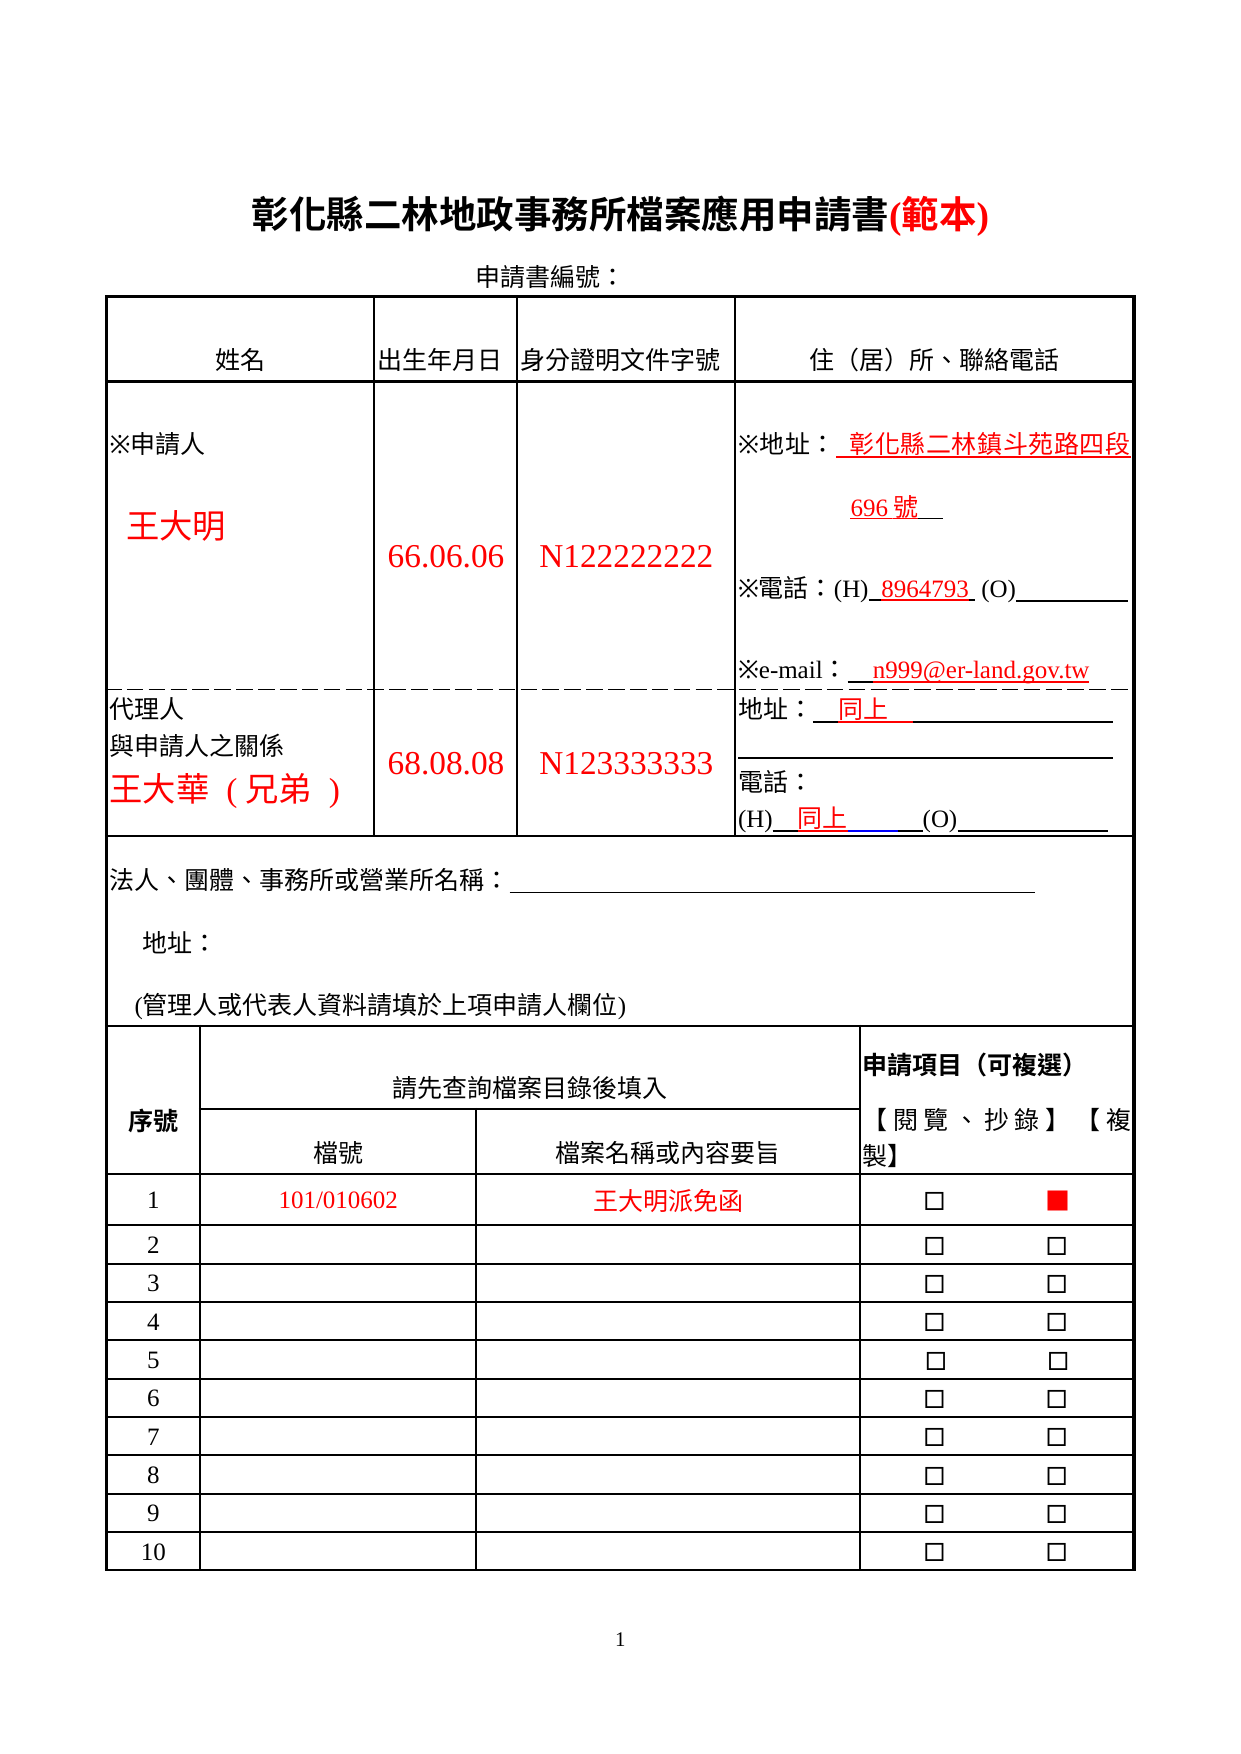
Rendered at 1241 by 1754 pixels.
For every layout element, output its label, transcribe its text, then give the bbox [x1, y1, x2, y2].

table_cell   [861, 1226, 1132, 1262]
table_cell 檔號 [201, 1110, 475, 1173]
table_cell   [861, 1380, 1132, 1416]
table_cell 法人、團體、事務所或營業所名稱： 地址： (管理人或代表人資料請填於上項申請人欄位) [108, 837, 1132, 1024]
table_cell [201, 1341, 475, 1377]
table_cell [477, 1418, 859, 1454]
table_cell   [861, 1533, 1132, 1569]
table_cell   [861, 1495, 1132, 1531]
table_cell [477, 1533, 859, 1569]
table_cell 檔案名稱或內容要旨 [477, 1110, 859, 1173]
table_cell N122222222 [518, 383, 734, 689]
table_cell 1 [108, 1175, 199, 1224]
table_cell N123333333 [518, 689, 734, 835]
table_cell 68.08.08 [375, 689, 516, 835]
table_header 身分證明文件字號 [518, 298, 734, 379]
table_cell [201, 1380, 475, 1416]
table_cell 2 [108, 1226, 199, 1262]
table_header 住（居）所、聯絡電話 [736, 298, 1132, 379]
table_cell ※申請人 王大明 [108, 383, 373, 689]
table_cell [201, 1303, 475, 1339]
table_cell [477, 1265, 859, 1301]
table_cell [201, 1265, 475, 1301]
table_cell 10 [108, 1533, 199, 1569]
table_cell 申請項目（可複選） 【閱覽、抄錄】【複製】 [861, 1027, 1132, 1173]
table_cell   [861, 1265, 1132, 1301]
table_cell [477, 1341, 859, 1377]
table_cell 6 [108, 1380, 199, 1416]
table_cell   [861, 1303, 1132, 1339]
table_cell [201, 1456, 475, 1492]
table_cell ※地址： 彰化縣二林鎮斗苑路四段696號 ※電話：(H) 8964793 (O) ※e-mail： n999@er-land.gov.tw [736, 383, 1132, 689]
table_cell 101/010602 [201, 1175, 475, 1224]
table_cell  ■ [861, 1175, 1132, 1224]
table_cell 3 [108, 1265, 199, 1301]
table_cell [201, 1495, 475, 1531]
table_cell 序號 [108, 1027, 199, 1173]
table_cell [477, 1380, 859, 1416]
table_cell 5 [108, 1341, 199, 1377]
table_cell 8 [108, 1456, 199, 1492]
table_cell [477, 1456, 859, 1492]
table_cell   [861, 1341, 1132, 1377]
table_cell   [861, 1418, 1132, 1454]
table_cell 王大明派免函 [477, 1175, 859, 1224]
table_header 出生年月日 [375, 298, 516, 379]
table_cell [201, 1533, 475, 1569]
table_header 姓名 [108, 298, 373, 379]
text 申請書編號： [106, 233, 1134, 295]
table_cell [477, 1303, 859, 1339]
text 彰化縣二林地政事務所檔案應用申請書(範本) [106, 170, 1134, 233]
table_cell 代理人 與申請人之關係 王大華 ( 兄弟 ) [108, 689, 373, 835]
table_cell 請先查詢檔案目錄後填入 [201, 1027, 859, 1108]
table_cell 7 [108, 1418, 199, 1454]
table_cell   [861, 1456, 1132, 1492]
table_cell [201, 1226, 475, 1262]
table_cell 地址： 同上 電話： (H) 同上 (O) [736, 689, 1132, 835]
table_cell 66.06.06 [375, 383, 516, 689]
table_cell 9 [108, 1495, 199, 1531]
table_cell [477, 1226, 859, 1262]
table_cell [477, 1495, 859, 1531]
table_cell [201, 1418, 475, 1454]
table_cell 4 [108, 1303, 199, 1339]
